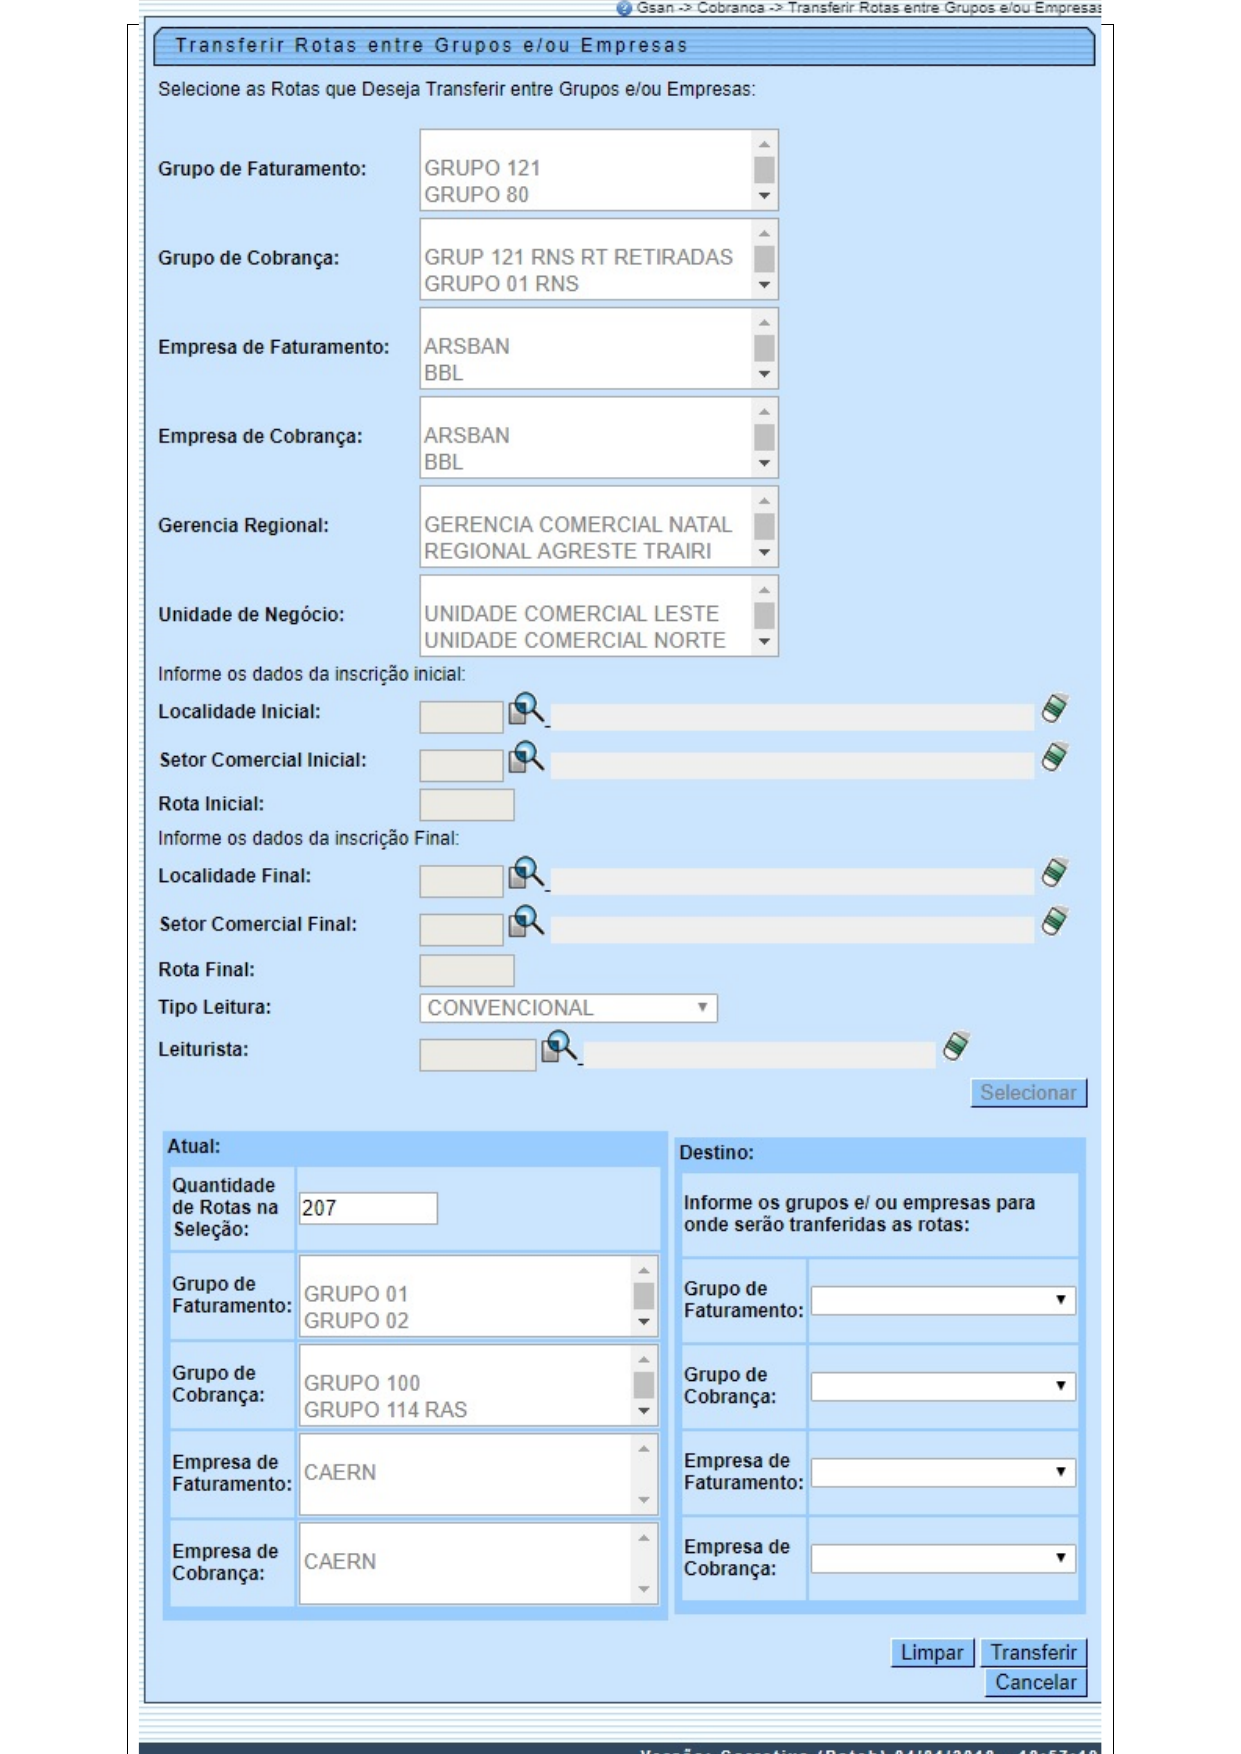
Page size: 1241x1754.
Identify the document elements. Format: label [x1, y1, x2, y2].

table_header [1102, 25, 1113, 1754]
table_header [128, 25, 138, 1754]
picture [138, 0, 1102, 1754]
